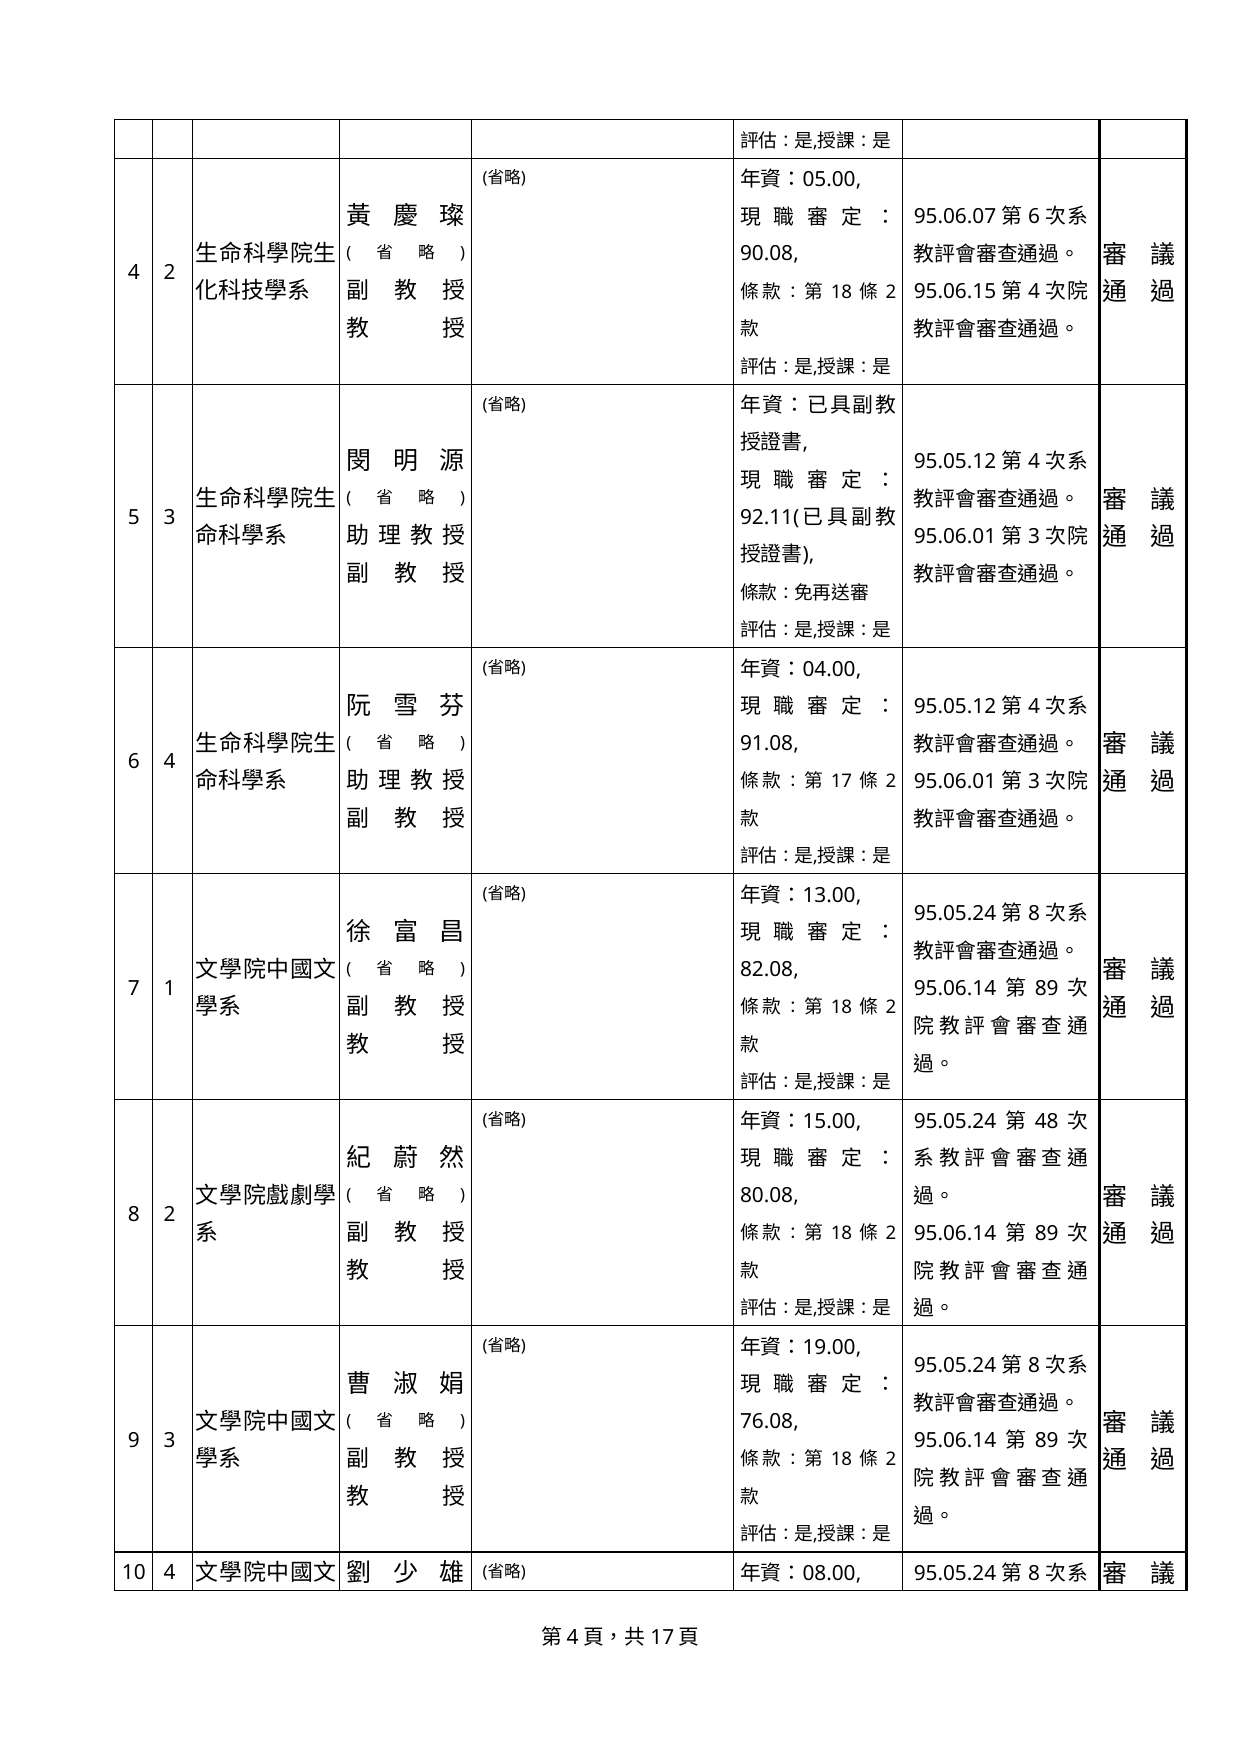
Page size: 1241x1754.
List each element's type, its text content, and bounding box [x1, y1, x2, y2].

table_cell 審議 通過 [1101, 385, 1185, 647]
table_cell (省略) [472, 648, 733, 873]
table_cell 95.05.12第4次系教評會審查通過。 95.06.01第3次院教評會審查通過。 [903, 385, 1098, 647]
table_cell 9 [115, 1326, 152, 1551]
table_cell [153, 120, 192, 158]
table_cell (省略) [472, 159, 733, 384]
table_cell 5 [115, 385, 152, 647]
table_cell 阮雪芬 (省略) 助理教授 副教授 [340, 648, 471, 873]
table_cell 1 [153, 874, 192, 1099]
table_cell 95.05.24第8次系教評會審查通過。 95.06.14第89次院教評會審查通過。 [903, 874, 1098, 1099]
table_cell [1101, 120, 1185, 158]
table_cell 年資：19.00, 現職審定：76.08, 條款：第18條2款 評估：是,授課：是 [734, 1326, 902, 1551]
table_cell (省略) [472, 1100, 733, 1325]
table_cell 95.05.24第48次系教評會審查通過。 95.06.14第89次院教評會審查通過。 [903, 1100, 1098, 1325]
table_cell 年資：15.00, 現職審定：80.08, 條款：第18條2款 評估：是,授課：是 [734, 1100, 902, 1325]
table_cell 生命科學院生命科學系 [193, 385, 339, 647]
table_cell 6 [115, 648, 152, 873]
table_cell 年資：已具副教授證書, 現職審定：92.11(已具副教授證書), 條款：免再送審 評估：是,授課：是 [734, 385, 902, 647]
table_cell 閔明源 (省略) 助理教授 副教授 [340, 385, 471, 647]
table_cell 審議 通過 [1101, 874, 1185, 1099]
table_cell 2 [153, 1100, 192, 1325]
table_cell (省略) [472, 874, 733, 1099]
table_cell 黃慶璨 (省略) 副教授 教授 [340, 159, 471, 384]
table_cell 生命科學院生化科技學系 [193, 159, 339, 384]
table_cell 3 [153, 1326, 192, 1551]
table_cell 審議 通過 [1101, 1100, 1185, 1325]
table_cell 生命科學院生命科學系 [193, 648, 339, 873]
table_cell 年資：13.00, 現職審定：82.08, 條款：第18條2款 評估：是,授課：是 [734, 874, 902, 1099]
table_cell 曹淑娟 (省略) 副教授 教授 [340, 1326, 471, 1551]
table_cell 95.05.24第8次系教評會審查通過。 95.06.14第89次院教評會審查通過。 [903, 1326, 1098, 1551]
table_cell [115, 120, 152, 158]
table_cell 年資：08.00, [734, 1553, 902, 1590]
table_cell 審議 [1101, 1553, 1185, 1590]
table_cell 文學院戲劇學系 [193, 1100, 339, 1325]
table_cell 審議 通過 [1101, 648, 1185, 873]
table_cell 95.06.07第6次系教評會審查通過。 95.06.15第4次院教評會審查通過。 [903, 159, 1098, 384]
table_cell 文學院中國文學系 [193, 874, 339, 1099]
table_cell 10 [115, 1553, 152, 1590]
table_cell 8 [115, 1100, 152, 1325]
table_cell 徐富昌 (省略) 副教授 教授 [340, 874, 471, 1099]
table_cell 文學院中國文 [193, 1553, 339, 1590]
table_cell (省略) [472, 1326, 733, 1551]
table_cell 評估：是,授課：是 [734, 120, 902, 158]
table_cell 4 [153, 648, 192, 873]
table_cell 審議 通過 [1101, 159, 1185, 384]
table_cell (省略) [472, 1553, 733, 1590]
table_cell [903, 120, 1098, 158]
table_cell [193, 120, 339, 158]
table_cell (省略) [472, 385, 733, 647]
table_cell 劉少雄 [340, 1553, 471, 1590]
table_cell 文學院中國文學系 [193, 1326, 339, 1551]
table_cell 4 [153, 1553, 192, 1590]
table_cell 紀蔚然 (省略) 副教授 教授 [340, 1100, 471, 1325]
table_cell 2 [153, 159, 192, 384]
table_cell [472, 120, 733, 158]
table_cell 年資：05.00, 現職審定：90.08, 條款：第18條2款 評估：是,授課：是 [734, 159, 902, 384]
table_cell 審議 通過 [1101, 1326, 1185, 1551]
table_cell 7 [115, 874, 152, 1099]
table_cell 年資：04.00, 現職審定：91.08, 條款：第17條2款 評估：是,授課：是 [734, 648, 902, 873]
table_cell 3 [153, 385, 192, 647]
table_cell 4 [115, 159, 152, 384]
table_cell 95.05.24第8次系 [903, 1553, 1098, 1590]
table_cell [340, 120, 471, 158]
table_cell 95.05.12第4次系教評會審查通過。 95.06.01第3次院教評會審查通過。 [903, 648, 1098, 873]
